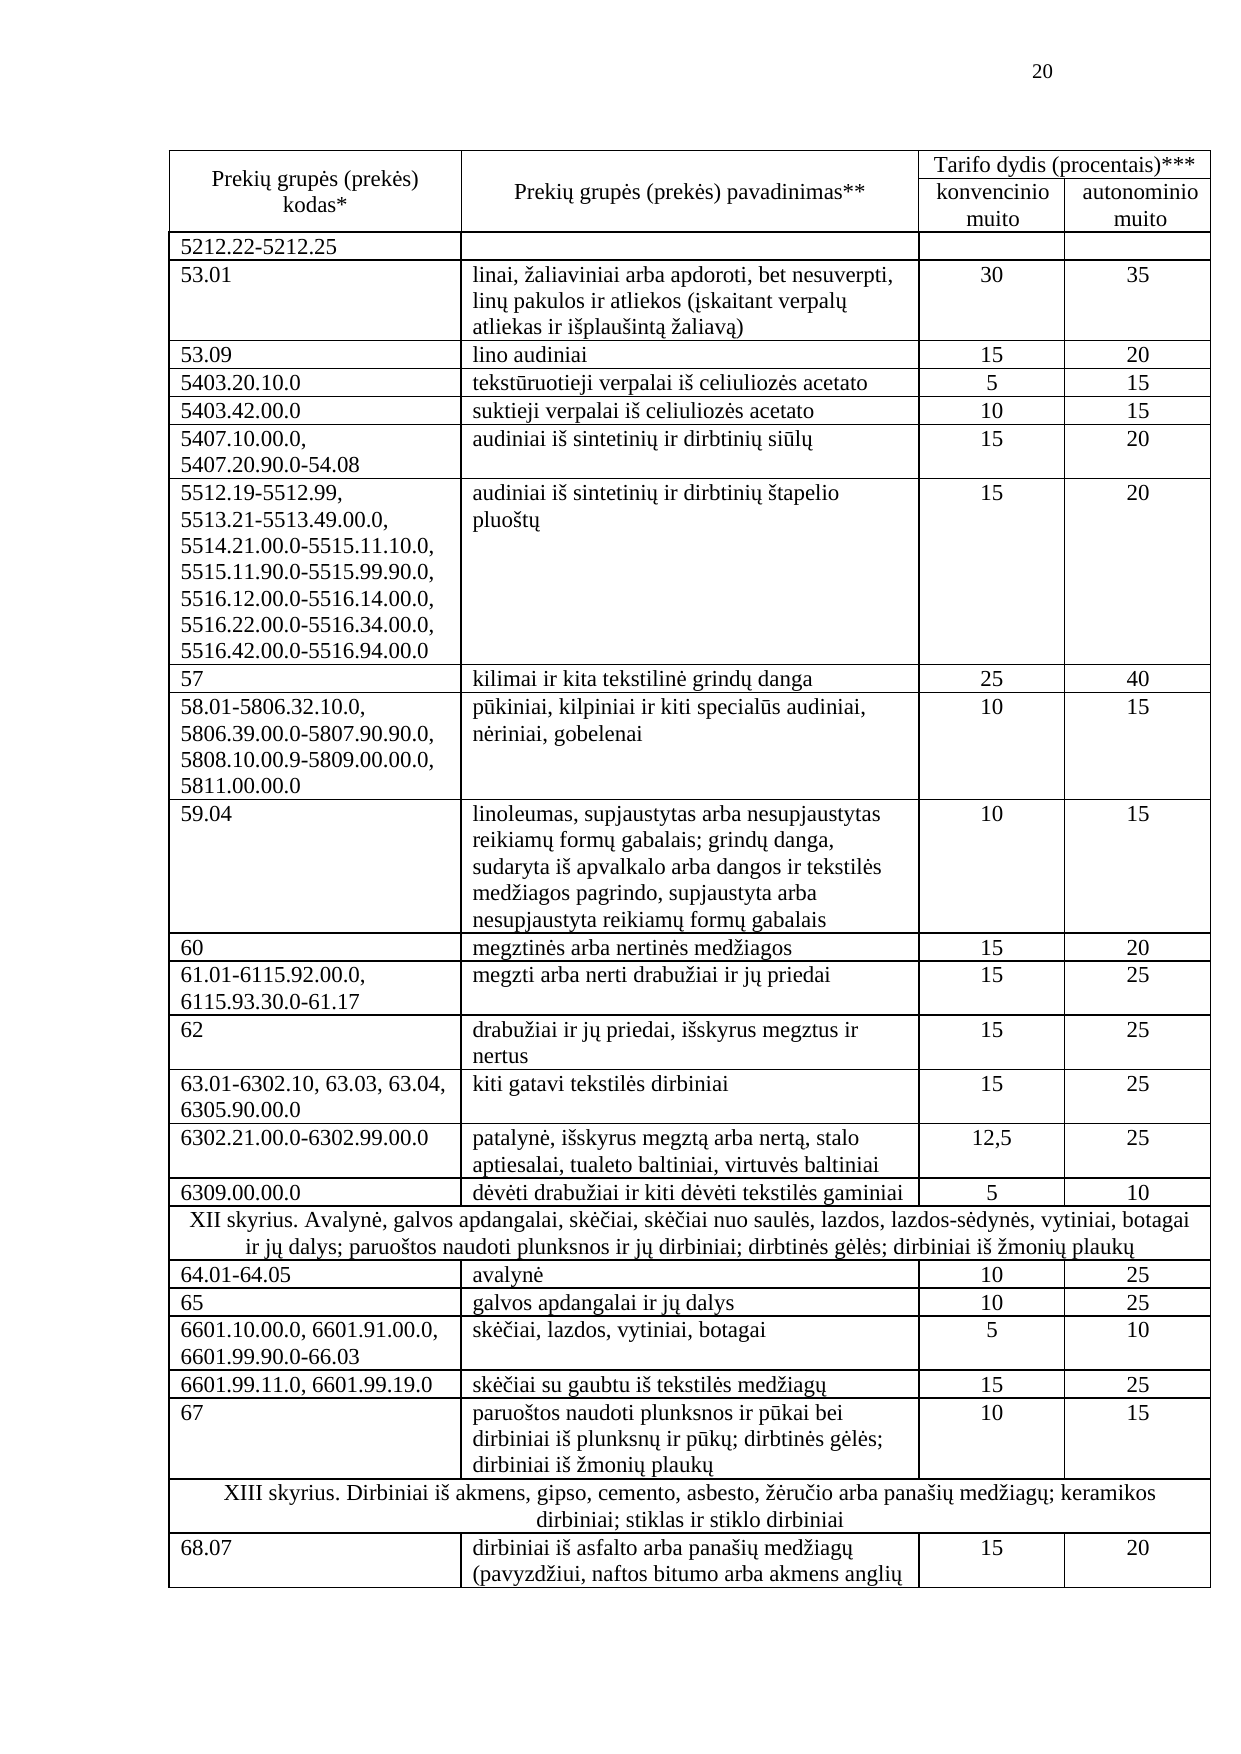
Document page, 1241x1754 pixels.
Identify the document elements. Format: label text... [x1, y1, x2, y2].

table_cell 35 [1065, 261, 1210, 340]
table_cell dirbiniai iš asfalto arba panašių medžiagų (pavyzdžiui, naftos bitumo arba akmens anglių [462, 1534, 918, 1586]
table_cell 58.01-5806.32.10.0, 5806.39.00.0-5807.90.90.0, 5808.10.00.9-5809.00.00.0, 5811.00.00.0 [170, 693, 460, 799]
table_cell 25 [1065, 1261, 1210, 1287]
table_cell 25 [1065, 1124, 1210, 1177]
table_cell kilimai ir kita tekstilinė grindų danga [462, 665, 918, 692]
table_cell 25 [1065, 1371, 1210, 1397]
table_cell 15 [920, 479, 1064, 664]
table_cell autonominio muito [1065, 179, 1210, 231]
table_cell 65 [170, 1289, 460, 1315]
table_cell paruoštos naudoti plunksnos ir pūkai bei dirbiniai iš plunksnų ir pūkų; dirbtinės gėlės; dirbiniai iš žmonių plaukų [462, 1399, 918, 1478]
table_cell 57 [170, 665, 460, 692]
table_cell 15 [920, 341, 1064, 368]
table_cell 63.01-6302.10, 63.03, 63.04, 6305.90.00.0 [170, 1070, 460, 1123]
table_cell 62 [170, 1016, 460, 1068]
table_cell galvos apdangalai ir jų dalys [462, 1289, 918, 1315]
table_cell drabužiai ir jų priedai, išskyrus megztus ir nertus [462, 1016, 918, 1068]
table_cell 20 [1065, 341, 1210, 368]
table_cell audiniai iš sintetinių ir dirbtinių siūlų [462, 425, 918, 478]
table_cell konvencinio muito [919, 179, 1064, 231]
table_cell 6601.99.11.0, 6601.99.19.0 [170, 1371, 460, 1397]
table_cell 5403.42.00.0 [170, 397, 460, 423]
table_cell 10 [920, 397, 1064, 423]
table_cell 5 [920, 1317, 1064, 1369]
table_cell 15 [920, 1534, 1064, 1586]
table_cell [462, 233, 918, 259]
table_cell megztinės arba nertinės medžiagos [462, 934, 918, 960]
table_cell 15 [1065, 397, 1210, 423]
table_cell 10 [920, 693, 1064, 799]
table_cell tekstūruotieji verpalai iš celiuliozės acetato [462, 369, 918, 396]
table_cell 25 [1065, 1289, 1210, 1315]
table_cell 15 [920, 1016, 1064, 1068]
table_cell [1065, 233, 1210, 259]
table_cell skėčiai, lazdos, vytiniai, botagai [462, 1317, 918, 1369]
table_cell 15 [1065, 800, 1210, 932]
table_cell 5 [920, 369, 1064, 396]
table_cell 53.09 [170, 341, 460, 368]
table_cell 10 [1065, 1179, 1210, 1205]
table_cell 60 [170, 934, 460, 960]
table_cell 5 [920, 1179, 1064, 1205]
table_cell 30 [920, 261, 1064, 340]
table_cell audiniai iš sintetinių ir dirbtinių štapelio pluoštų [462, 479, 918, 664]
table_cell 15 [920, 1371, 1064, 1397]
table_cell 20 [1065, 1534, 1210, 1586]
table_header Tarifo dydis (procentais)*** [919, 151, 1210, 177]
table_cell avalynė [462, 1261, 918, 1287]
table_cell pūkiniai, kilpiniai ir kiti specialūs audiniai, nėriniai, gobelenai [462, 693, 918, 799]
table_cell linai, žaliaviniai arba apdoroti, bet nesuverpti, linų pakulos ir atliekos (įskaitant verpalų atliekas ir išplaušintą žaliavą) [462, 261, 918, 340]
table_cell linoleumas, supjaustytas arba nesupjaustytas reikiamų formų gabalais; grindų danga, sudaryta iš apvalkalo arba dangos ir tekstilės medžiagos pagrindo, supjaustyta arba nesupjaustyta reikiamų formų gabalais [462, 800, 918, 932]
table_header Prekių grupės (prekės) kodas* [170, 151, 461, 231]
table_cell kiti gatavi tekstilės dirbiniai [462, 1070, 918, 1123]
table_cell 12,5 [920, 1124, 1064, 1177]
table_cell 5512.19-5512.99, 5513.21-5513.49.00.0, 5514.21.00.0-5515.11.10.0, 5515.11.90.0-5515.99.90.0, 5516.12.00.0-5516.14.00.0, 5516.22.00.0-5516.34.00.0, 5516.42.00.0-5516.94.00.0 [170, 479, 460, 664]
table_cell 25 [1065, 1070, 1210, 1123]
table_cell 5403.20.10.0 [170, 369, 460, 396]
table_cell 6309.00.00.0 [170, 1179, 460, 1205]
table_cell megzti arba nerti drabužiai ir jų priedai [462, 962, 918, 1014]
table_cell 10 [920, 1399, 1064, 1478]
table_cell 61.01-6115.92.00.0, 6115.93.30.0-61.17 [170, 962, 460, 1014]
table_cell 15 [920, 962, 1064, 1014]
table_cell 15 [920, 425, 1064, 478]
table_cell lino audiniai [462, 341, 918, 368]
table_cell 10 [1065, 1317, 1210, 1369]
table_cell skėčiai su gaubtu iš tekstilės medžiagų [462, 1371, 918, 1397]
table_cell 25 [920, 665, 1064, 692]
table_cell dėvėti drabužiai ir kiti dėvėti tekstilės gaminiai [462, 1179, 918, 1205]
table_cell 15 [920, 934, 1064, 960]
table_cell XII skyrius. Avalynė, galvos apdangalai, skėčiai, skėčiai nuo saulės, lazdos, lazdos-sėdynės, vytiniai, botagai ir jų dalys; paruoštos naudoti plunksnos ir jų dirbiniai; dirbtinės gėlės; dirbiniai iš žmonių plaukų [170, 1207, 1210, 1259]
table_cell 6302.21.00.0-6302.99.00.0 [170, 1124, 460, 1177]
table_cell 10 [920, 1289, 1064, 1315]
table_cell 15 [1065, 693, 1210, 799]
table_header Prekių grupės (prekės) pavadinimas** [462, 151, 918, 231]
table_cell 53.01 [170, 261, 460, 340]
table_cell XIII skyrius. Dirbiniai iš akmens, gipso, cemento, asbesto, žėručio arba panašių medžiagų; keramikos dirbiniai; stiklas ir stiklo dirbiniai [170, 1480, 1210, 1532]
table_cell 5407.10.00.0, 5407.20.90.0-54.08 [170, 425, 460, 478]
table_cell 6601.10.00.0, 6601.91.00.0, 6601.99.90.0-66.03 [170, 1317, 460, 1369]
table_cell 67 [170, 1399, 460, 1478]
table_cell 15 [920, 1070, 1064, 1123]
table_cell 15 [1065, 369, 1210, 396]
table_cell 40 [1065, 665, 1210, 692]
table_cell 20 [1065, 425, 1210, 478]
table_cell 20 [1065, 934, 1210, 960]
table_cell 64.01-64.05 [170, 1261, 460, 1287]
table_cell suktieji verpalai iš celiuliozės acetato [462, 397, 918, 423]
table_cell [920, 233, 1064, 259]
table_cell 25 [1065, 962, 1210, 1014]
table_cell 15 [1065, 1399, 1210, 1478]
table_cell 10 [920, 800, 1064, 932]
table_cell 10 [920, 1261, 1064, 1287]
table_cell patalynė, išskyrus megztą arba nertą, stalo aptiesalai, tualeto baltiniai, virtuvės baltiniai [462, 1124, 918, 1177]
table_cell 68.07 [170, 1534, 460, 1586]
table_cell 25 [1065, 1016, 1210, 1068]
table_cell 59.04 [170, 800, 460, 932]
table_cell 20 [1065, 479, 1210, 664]
table_cell 5212.22-5212.25 [170, 233, 460, 259]
